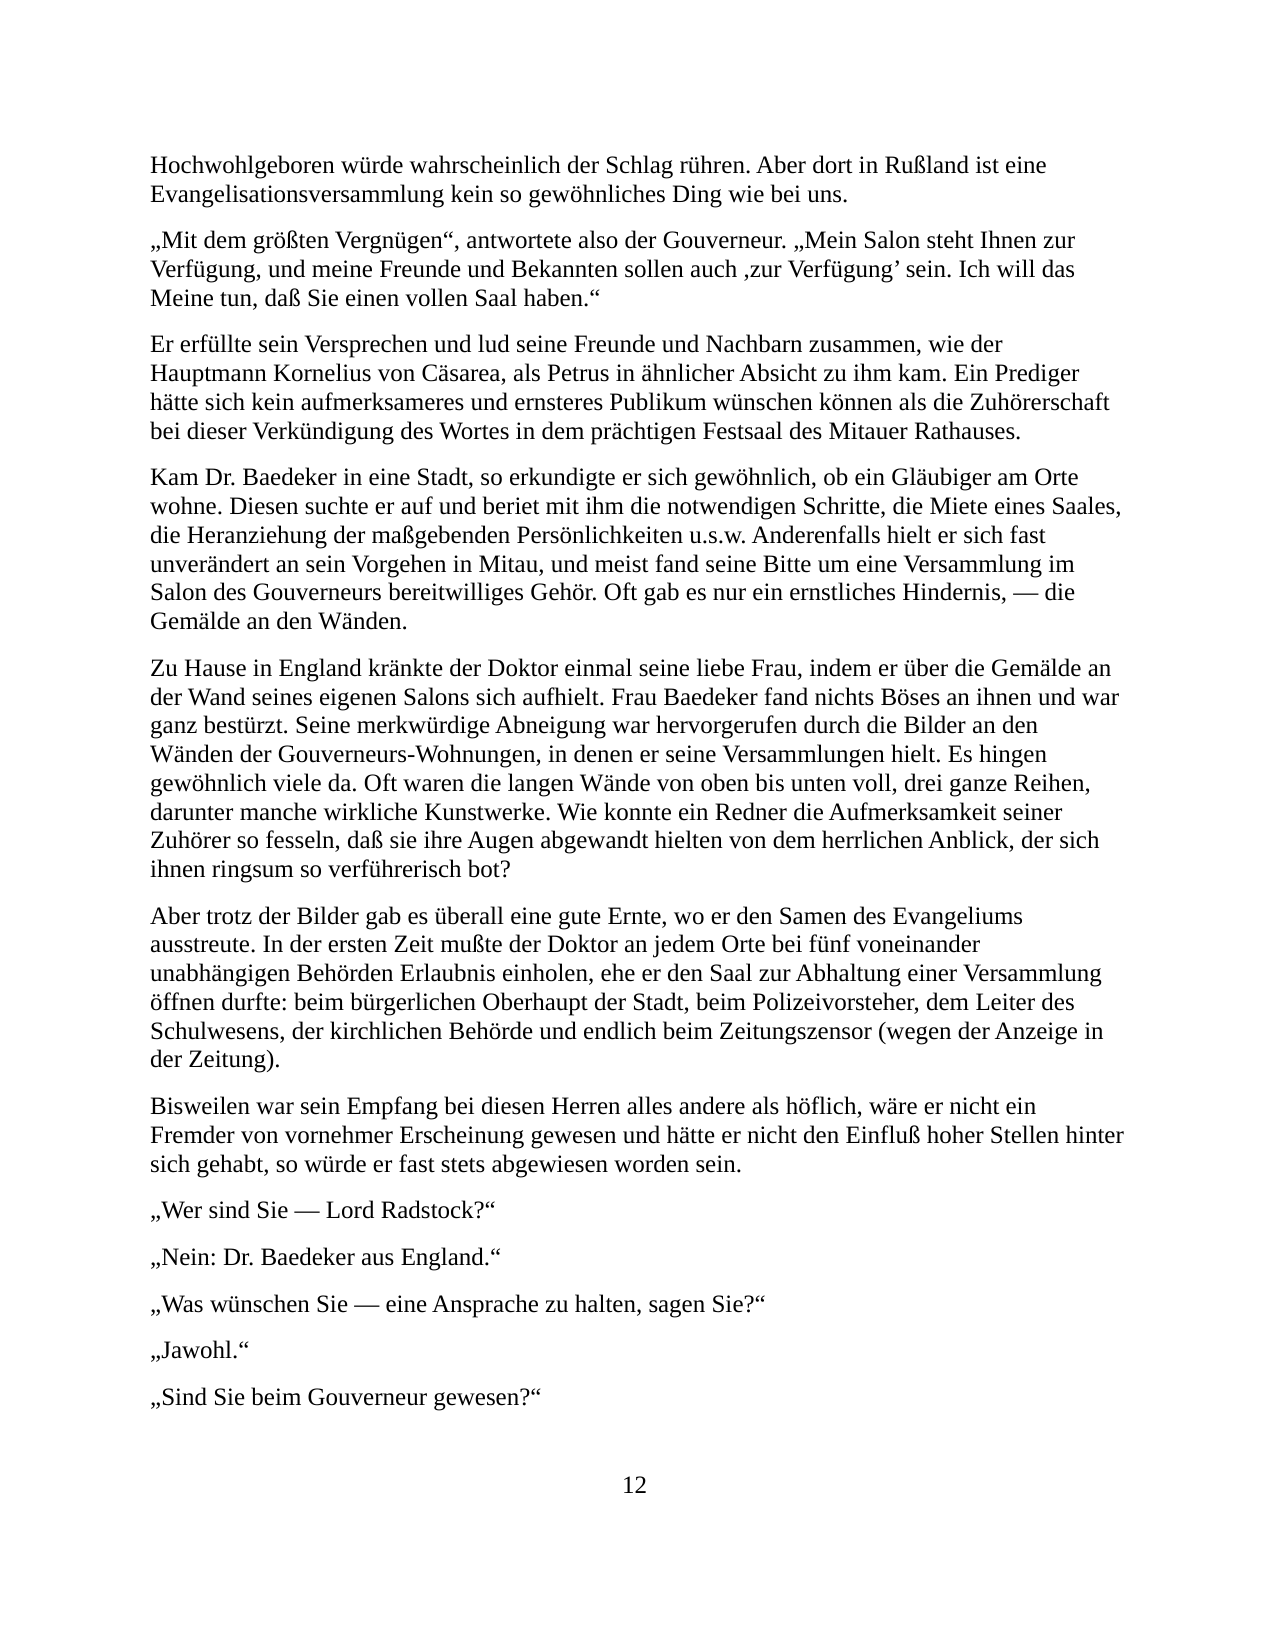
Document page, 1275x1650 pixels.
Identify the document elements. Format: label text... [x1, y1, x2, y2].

text „Nein: Dr. Baedeker aus England.“ [150, 1242, 1125, 1271]
text Er erfüllte sein Versprechen und lud seine Freunde und Nachbarn zusammen, wie der Hauptmann Kornelius von Cäsarea, als Petrus in ähnlicher Absicht zu ihm kam. Ein Prediger hätte sich kein aufmerksameres und ernsteres Publikum wünschen können als die Zuhörerschaft bei dieser Verkündigung des Wortes in dem prächtigen Festsaal des Mitauer Rathauses. [150, 329, 1125, 444]
text Bisweilen war sein Empfang bei diesen Herren alles andere als höflich, wäre er nicht ein Fremder von vornehmer Erscheinung gewesen und hätte er nicht den Einfluß hoher Stellen hinter sich gehabt, so würde er fast stets abgewiesen worden sein. [150, 1091, 1125, 1177]
text Hochwohlgeboren würde wahrscheinlich der Schlag rühren. Aber dort in Rußland ist eine Evangelisationsversammlung kein so gewöhnliches Ding wie bei uns. [150, 150, 1125, 207]
text „Mit dem größten Vergnügen“, antwortete also der Gouverneur. „Mein Salon steht Ihnen zur Verfügung, und meine Freunde und Bekannten sollen auch ,zur Verfügung’ sein. Ich will das Meine tun, daß Sie einen vollen Saal haben.“ [150, 225, 1125, 312]
text Aber trotz der Bilder gab es überall eine gute Ernte, wo er den Samen des Evangeliums ausstreute. In der ersten Zeit mußte der Doktor an jedem Orte bei fünf voneinander unabhängigen Behörden Erlaubnis einholen, ehe er den Saal zur Abhaltung einer Versammlung öffnen durfte: beim bürgerlichen Oberhaupt der Stadt, beim Polizeivorsteher, dem Leiter des Schulwesens, der kirchlichen Behörde und endlich beim Zeitungszensor (wegen der Anzeige in der Zeitung). [150, 901, 1125, 1073]
text Zu Hause in England kränkte der Doktor einmal seine liebe Frau, indem er über die Gemälde an der Wand seines eigenen Salons sich aufhielt. Frau Baedeker fand nichts Böses an ihnen und war ganz bestürzt. Seine merkwürdige Abneigung war hervorgerufen durch die Bilder an den Wänden der Gouverneurs-Wohnungen, in denen er seine Versammlungen hielt. Es hingen gewöhnlich viele da. Oft waren die langen Wände von oben bis unten voll, drei ganze Reihen, darunter manche wirkliche Kunstwerke. Wie konnte ein Redner die Aufmerksamkeit seiner Zuhörer so fesseln, daß sie ihre Augen abgewandt hielten von dem herrlichen Anblick, der sich ihnen ringsum so verführerisch bot? [150, 653, 1125, 883]
text „Wer sind Sie — Lord Radstock?“ [150, 1195, 1125, 1224]
text „Sind Sie beim Gouverneur gewesen?“ [150, 1382, 1125, 1411]
text „Jawohl.“ [150, 1335, 1125, 1364]
text Kam Dr. Baedeker in eine Stadt, so erkundigte er sich gewöhnlich, ob ein Gläubiger am Orte wohne. Diesen suchte er auf und beriet mit ihm die notwendigen Schritte, die Miete eines Saales, die Heranziehung der maßgebenden Persönlichkeiten u.s.w. Anderenfalls hielt er sich fast unverändert an sein Vorgehen in Mitau, und meist fand seine Bitte um eine Versammlung im Salon des Gouverneurs bereitwilliges Gehör. Oft gab es nur ein ernstliches Hindernis, — die Gemälde an den Wänden. [150, 462, 1125, 635]
text „Was wünschen Sie — eine Ansprache zu halten, sagen Sie?“ [150, 1289, 1125, 1317]
